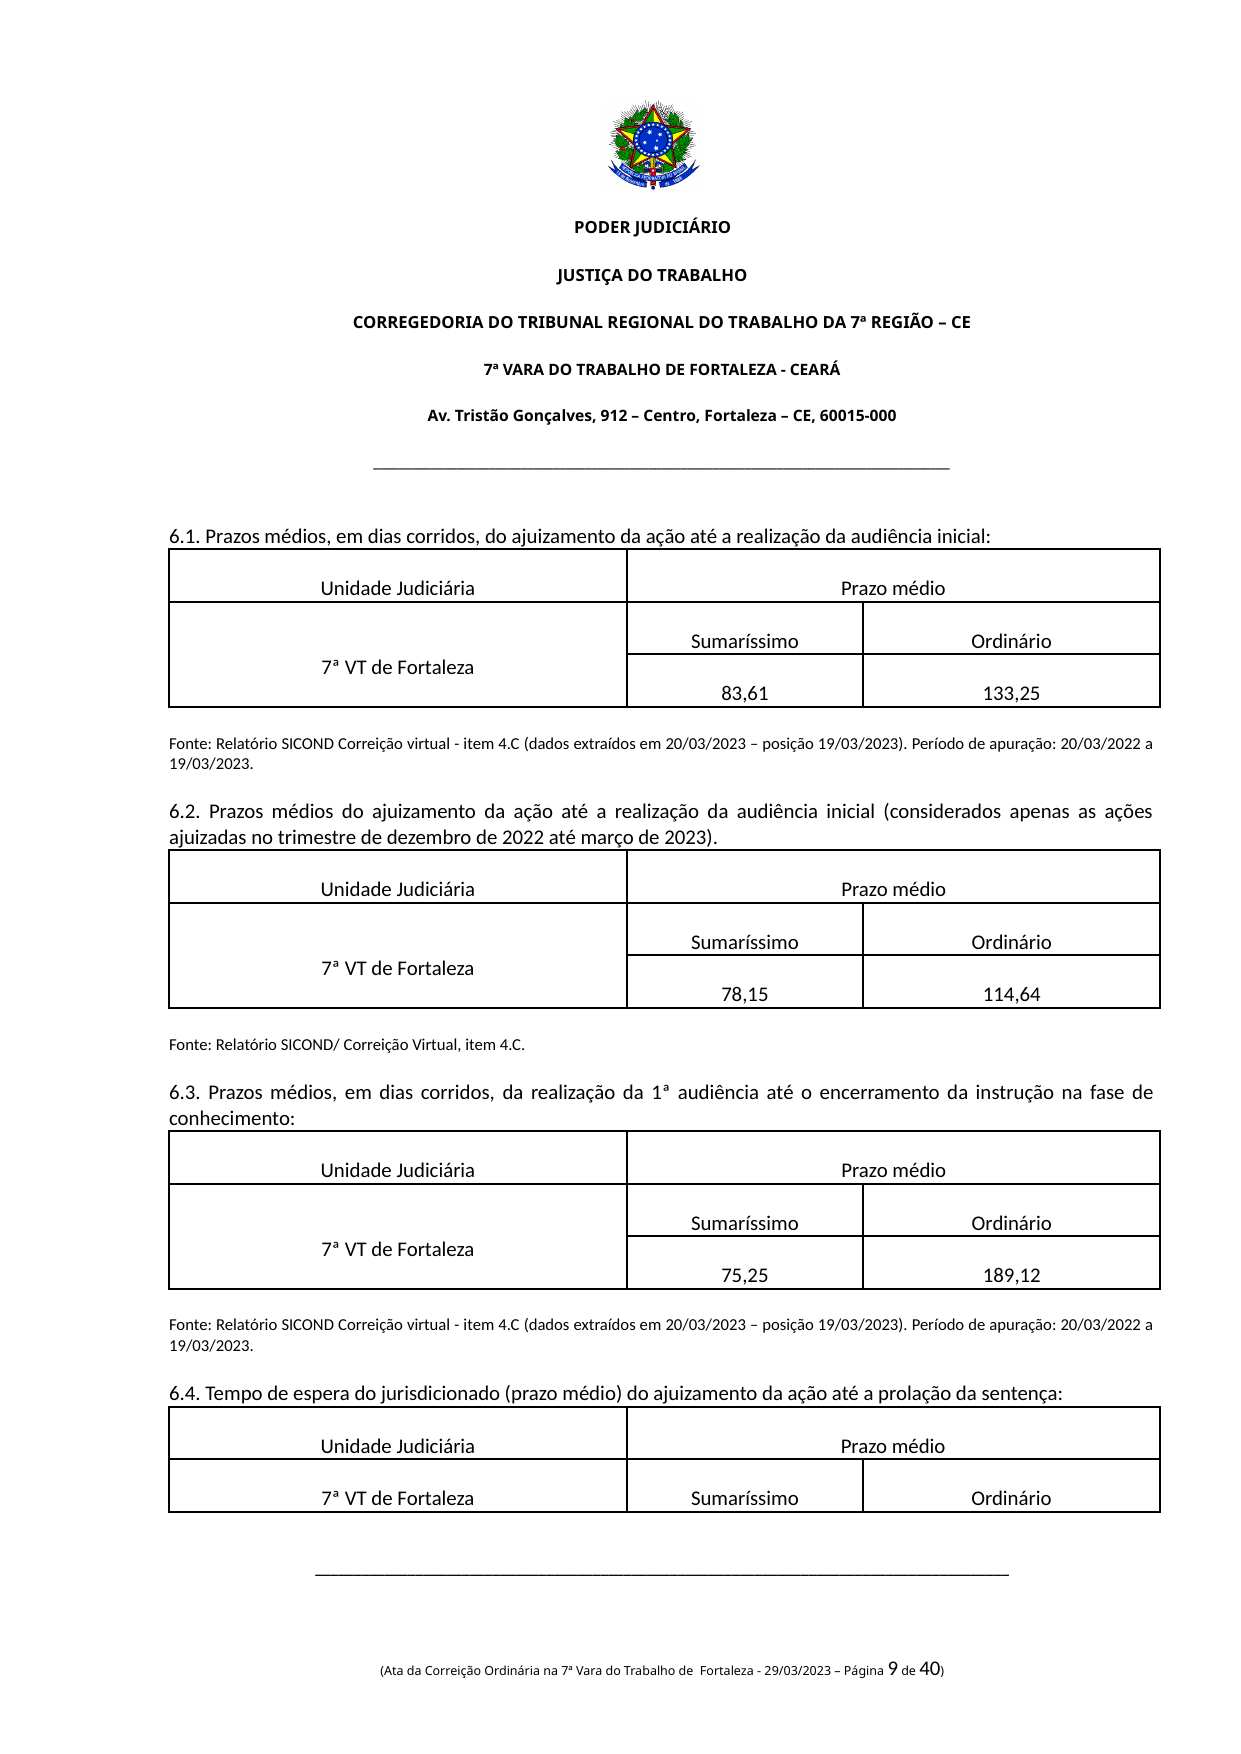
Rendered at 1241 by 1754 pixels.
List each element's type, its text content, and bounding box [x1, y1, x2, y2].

subtitle 6.3. Prazos médios, em dias corridos, da realização da 1ª audiência até o encerramento da instrução na fase de conhecimento: [169, 1079, 1155, 1130]
table_cell 75,25 [628, 1237, 862, 1288]
table_cell Ordinário [864, 1460, 1159, 1511]
subtitle Fonte: Relatório SICOND Correição virtual - item 4.C (dados extraídos em 20/03/2023 – posição 19/03/2023). Período de apuração: 20/03/2022 a 19/03/2023. [169, 733, 1155, 773]
table_header Prazo médio [628, 550, 1159, 601]
table_header Unidade Judiciária [170, 550, 626, 601]
table_header Prazo médio [628, 1132, 1159, 1183]
subtitle 6.1. Prazos médios, em dias corridos, do ajuizamento da ação até a realização da audiência inicial: [169, 523, 1155, 548]
subtitle 6.2. Prazos médios do ajuizamento da ação até a realização da audiência inicial (considerados apenas as ações ajuizadas no trimestre de dezembro de 2022 até março de 2023). [169, 798, 1155, 849]
table_cell 189,12 [864, 1237, 1159, 1288]
table_cell Ordinário [864, 1185, 1159, 1235]
subtitle Fonte: Relatório SICOND/ Correição Virtual, item 4.C. [169, 1034, 1155, 1054]
table_header Prazo médio [628, 1408, 1159, 1458]
table_cell Ordinário [864, 603, 1159, 653]
table_header Prazo médio [628, 851, 1159, 902]
table_cell 7ª VT de Fortaleza [170, 904, 626, 1007]
table_header Unidade Judiciária [170, 1408, 626, 1458]
table_cell Sumaríssimo [628, 904, 862, 954]
table_cell 7ª VT de Fortaleza [170, 1185, 626, 1288]
table_cell 78,15 [628, 956, 862, 1007]
table_cell 7ª VT de Fortaleza [170, 1460, 626, 1511]
table_cell Ordinário [864, 904, 1159, 954]
picture [603, 98, 702, 191]
table_cell 114,64 [864, 956, 1159, 1007]
table_header Unidade Judiciária [170, 851, 626, 902]
table_header Unidade Judiciária [170, 1132, 626, 1183]
subtitle Fonte: Relatório SICOND Correição virtual - item 4.C (dados extraídos em 20/03/2023 – posição 19/03/2023). Período de apuração: 20/03/2022 a 19/03/2023. [169, 1315, 1155, 1355]
table_cell Sumaríssimo [628, 1185, 862, 1235]
table_cell Sumaríssimo [628, 603, 862, 653]
subtitle 6.4. Tempo de espera do jurisdicionado (prazo médio) do ajuizamento da ação até a prolação da sentença: [169, 1380, 1155, 1406]
table_cell 83,61 [628, 655, 862, 706]
table_cell 133,25 [864, 655, 1159, 706]
table_cell Sumaríssimo [628, 1460, 862, 1511]
table_cell 7ª VT de Fortaleza [170, 603, 626, 706]
